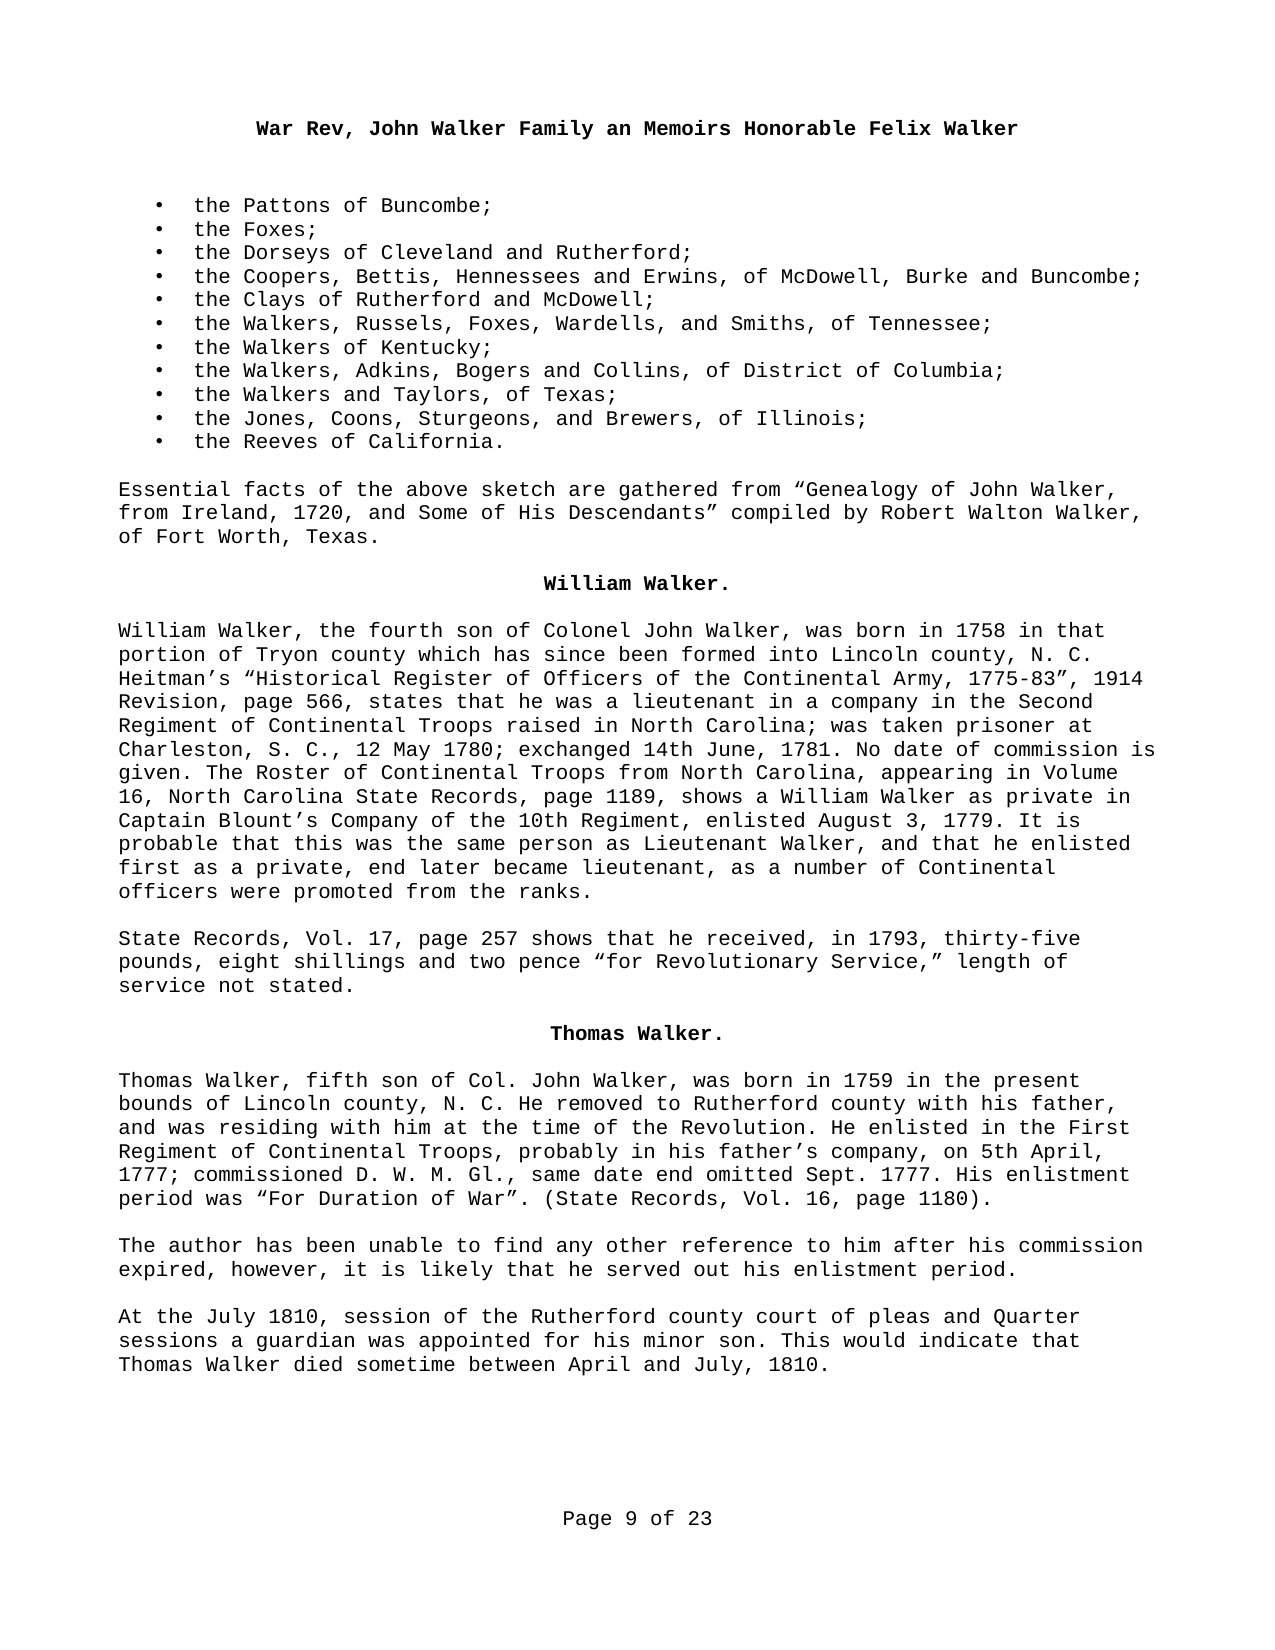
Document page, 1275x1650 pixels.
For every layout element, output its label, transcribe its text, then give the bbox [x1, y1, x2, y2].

text Thomas Walker, fifth son of Col. John Walker, was born in 1759 in the present bounds of Lincoln county, N. C. He removed to Rutherford county with his father, and was residing with him at the time of the Revolution. He enlisted in the First Regiment of Continental Troops, probably in his father’s company, on 5th April, 1777; commissioned D. W. M. Gl., same date end omitted Sept. 1777. His enlistment period was “For Duration of War”. (State Records, Vol. 16, page 1180). [118, 1070, 1157, 1212]
text At the July 1810, session of the Rutherford county court of pleas and Quarter sessions a guardian was appointed for his minor son. This would indicate that Thomas Walker died sometime between April and July, 1810. [118, 1306, 1157, 1377]
list the Walkers, Adkins, Bogers and Collins, of District of Columbia; [156, 360, 1157, 384]
list the Foxes; [156, 218, 1157, 242]
text Thomas Walker. [118, 1022, 1157, 1046]
list the Walkers, Russels, Foxes, Wardells, and Smiths, of Tennessee; [156, 313, 1157, 337]
text William Walker. [118, 573, 1157, 597]
list the Reeves of California. [156, 431, 1157, 455]
text William Walker, the fourth son of Colonel John Walker, was born in 1758 in that portion of Tryon county which has since been formed into Lincoln county, N. C. Heitman’s “Historical Register of Officers of the Continental Army, 1775-83”, 1914 Revision, page 566, states that he was a lieutenant in a company in the Second Regiment of Continental Troops raised in North Carolina; was taken prisoner at Charleston, S. C., 12 May 1780; exchanged 14th June, 1781. No date of commission is given. The Roster of Continental Troops from North Carolina, appearing in Volume 16, North Carolina State Records, page 1189, shows a William Walker as private in Captain Blount’s Company of the 10th Regiment, enlisted August 3, 1779. It is probable that this was the same person as Lieutenant Walker, and that he enlisted first as a private, end later became lieutenant, as a number of Continental officers were promoted from the ranks. [118, 621, 1157, 904]
list the Jones, Coons, Sturgeons, and Brewers, of Illinois; [156, 408, 1157, 431]
list the Coopers, Bettis, Hennessees and Erwins, of McDowell, Burke and Buncombe; [156, 266, 1157, 289]
list the Walkers of Kentucky; [156, 337, 1157, 360]
text The author has been unable to find any other reference to him after his commission expired, however, it is likely that he served out his enlistment period. [118, 1235, 1157, 1283]
text Essential facts of the above sketch are gathered from “Genealogy of John Walker, from Ireland, 1720, and Some of His Descendants” compiled by Robert Walton Walker, of Fort Worth, Texas. [118, 479, 1157, 549]
list the Dorseys of Cleveland and Rutherford; [156, 242, 1157, 266]
list the Clays of Rutherford and McDowell; [156, 289, 1157, 313]
list the Pattons of Buncombe; [156, 195, 1157, 218]
text State Records, Vol. 17, page 257 shows that he received, in 1793, thirty-five pounds, eight shillings and two pence “for Revolutionary Service,” length of service not stated. [118, 928, 1157, 999]
list the Walkers and Taylors, of Texas; [156, 384, 1157, 408]
